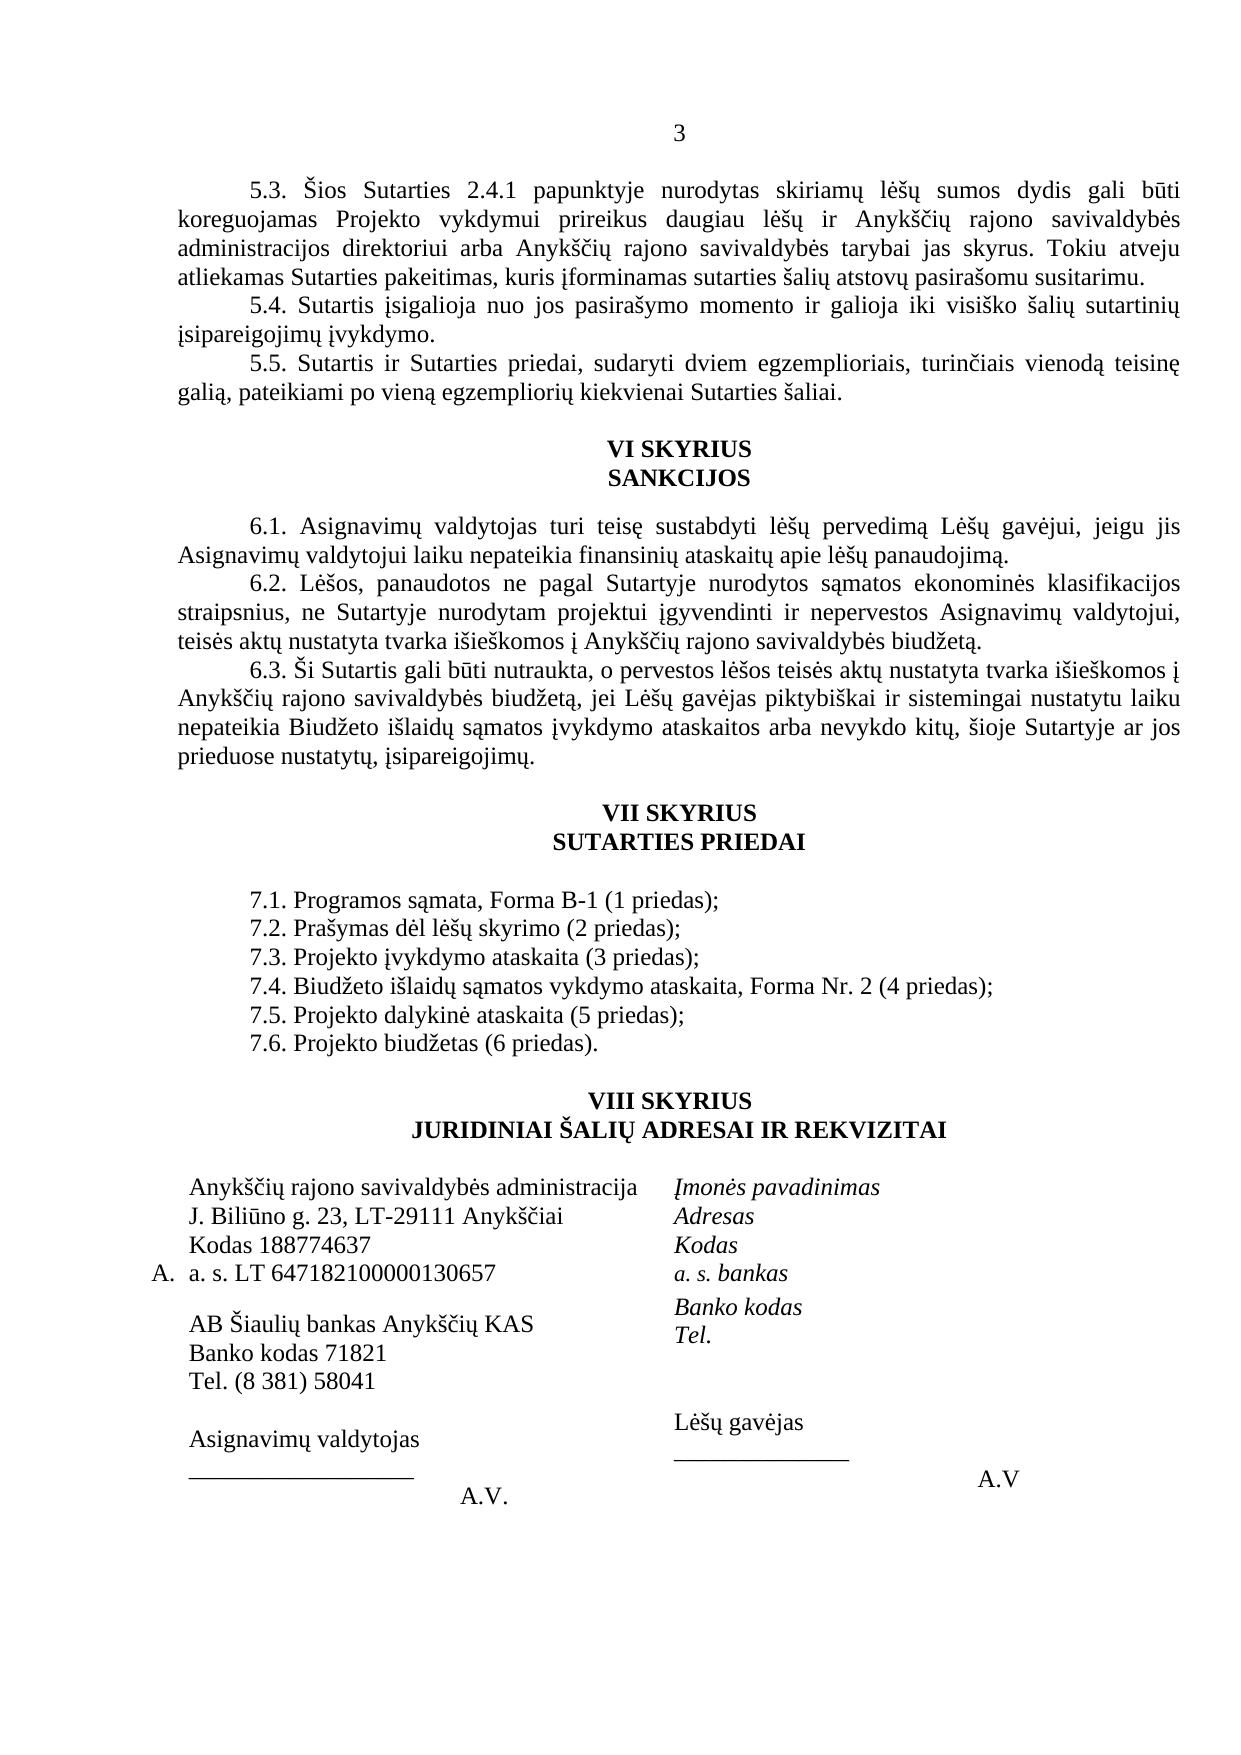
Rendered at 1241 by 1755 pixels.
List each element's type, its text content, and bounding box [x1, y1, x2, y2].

text VII SKYRIUS [177, 798, 1181, 827]
text VI SKYRIUS [177, 434, 1181, 463]
table_header Anykščių rajono savivaldybės administracija J. Biliūno g. 23, LT-29111 Anykščiai Kodas 188774637 A. a. s. LT 647182100000130657 AB Šiaulių bankas Anykščių KAS Banko kodas 71821 Tel. (8 381) 58041 Asignavimų valdytojas __________________ A.V. [177, 1172, 663, 1534]
text 7.2. Prašymas dėl lėšų skyrimo (2 priedas); [177, 913, 1181, 942]
text 7.4. Biudžeto išlaidų sąmatos vykdymo ataskaita, Forma Nr. 2 (4 priedas); [177, 971, 1181, 1000]
text 6.2. Lėšos, panaudotos ne pagal Sutartyje nurodytos sąmatos ekonominės klasifikacijos straipsnius, ne Sutartyje nurodytam projektui įgyvendinti ir nepervestos Asignavimų valdytojui, teisės aktų nustatyta tvarka išieškomos į Anykščių rajono savivaldybės biudžetą. [177, 568, 1181, 655]
text SUTARTIES PRIEDAI [177, 827, 1181, 856]
text 5.5. Sutartis ir Sutarties priedai, sudaryti dviem egzemplioriais, turinčiais vienodą teisinę galią, pateikiami po vieną egzempliorių kiekvienai Sutarties šaliai. [177, 348, 1181, 406]
table_cell [424, 1534, 558, 1562]
table_header Įmonės pavadinimas Adresas Kodas a. s. bankas Banko kodas Tel. Lėšų gavėjas ______________ A.V [663, 1172, 1195, 1534]
text 7.6. Projekto biudžetas (6 priedas). [177, 1028, 1181, 1057]
text 7.3. Projekto įvykdymo ataskaita (3 priedas); [177, 942, 1181, 971]
table_cell [767, 1534, 1195, 1562]
text 5.4. Sutartis įsigalioja nuo jos pasirašymo momento ir galioja iki visiško šalių sutartinių įsipareigojimų įvykdymo. [177, 291, 1181, 348]
table_cell [301, 1534, 326, 1562]
table_cell [187, 1534, 301, 1562]
table_cell [177, 1534, 187, 1562]
text VIII SKYRIUS [177, 1086, 1181, 1115]
table_cell [669, 1534, 767, 1562]
text 6.3. Ši Sutartis gali būti nutraukta, o pervestos lėšos teisės aktų nustatyta tvarka išieškomos į Anykščių rajono savivaldybės biudžetą, jei Lėšų gavėjas piktybiškai ir sistemingai nustatytu laiku nepateikia Biudžeto išlaidų sąmatos įvykdymo ataskaitos arba nevykdo kitų, šioje Sutartyje ar jos prieduose nustatytų, įsipareigojimų. [177, 655, 1181, 770]
table_cell [559, 1534, 669, 1562]
text 7.1. Programos sąmata, Forma B-1 (1 priedas); [177, 885, 1181, 913]
text 6.1. Asignavimų valdytojas turi teisę sustabdyti lėšų pervedimą Lėšų gavėjui, jeigu jis Asignavimų valdytojui laiku nepateikia finansinių ataskaitų apie lėšų panaudojimą. [177, 511, 1181, 568]
table_cell [326, 1534, 423, 1562]
text JURIDINIAI ŠALIŲ ADRESAI IR REKVIZITAI [177, 1115, 1181, 1143]
text SANKCIJOS [177, 463, 1181, 492]
text 7.5. Projekto dalykinė ataskaita (5 priedas); [177, 1000, 1181, 1028]
text 5.3. Šios Sutarties 2.4.1 papunktyje nurodytas skiriamų lėšų sumos dydis gali būti koreguojamas Projekto vykdymui prireikus daugiau lėšų ir Anykščių rajono savivaldybės administracijos direktoriui arba Anykščių rajono savivaldybės tarybai jas skyrus. Tokiu atveju atliekamas Sutarties pakeitimas, kuris įforminamas sutarties šalių atstovų pasirašomu susitarimu. [177, 176, 1181, 291]
